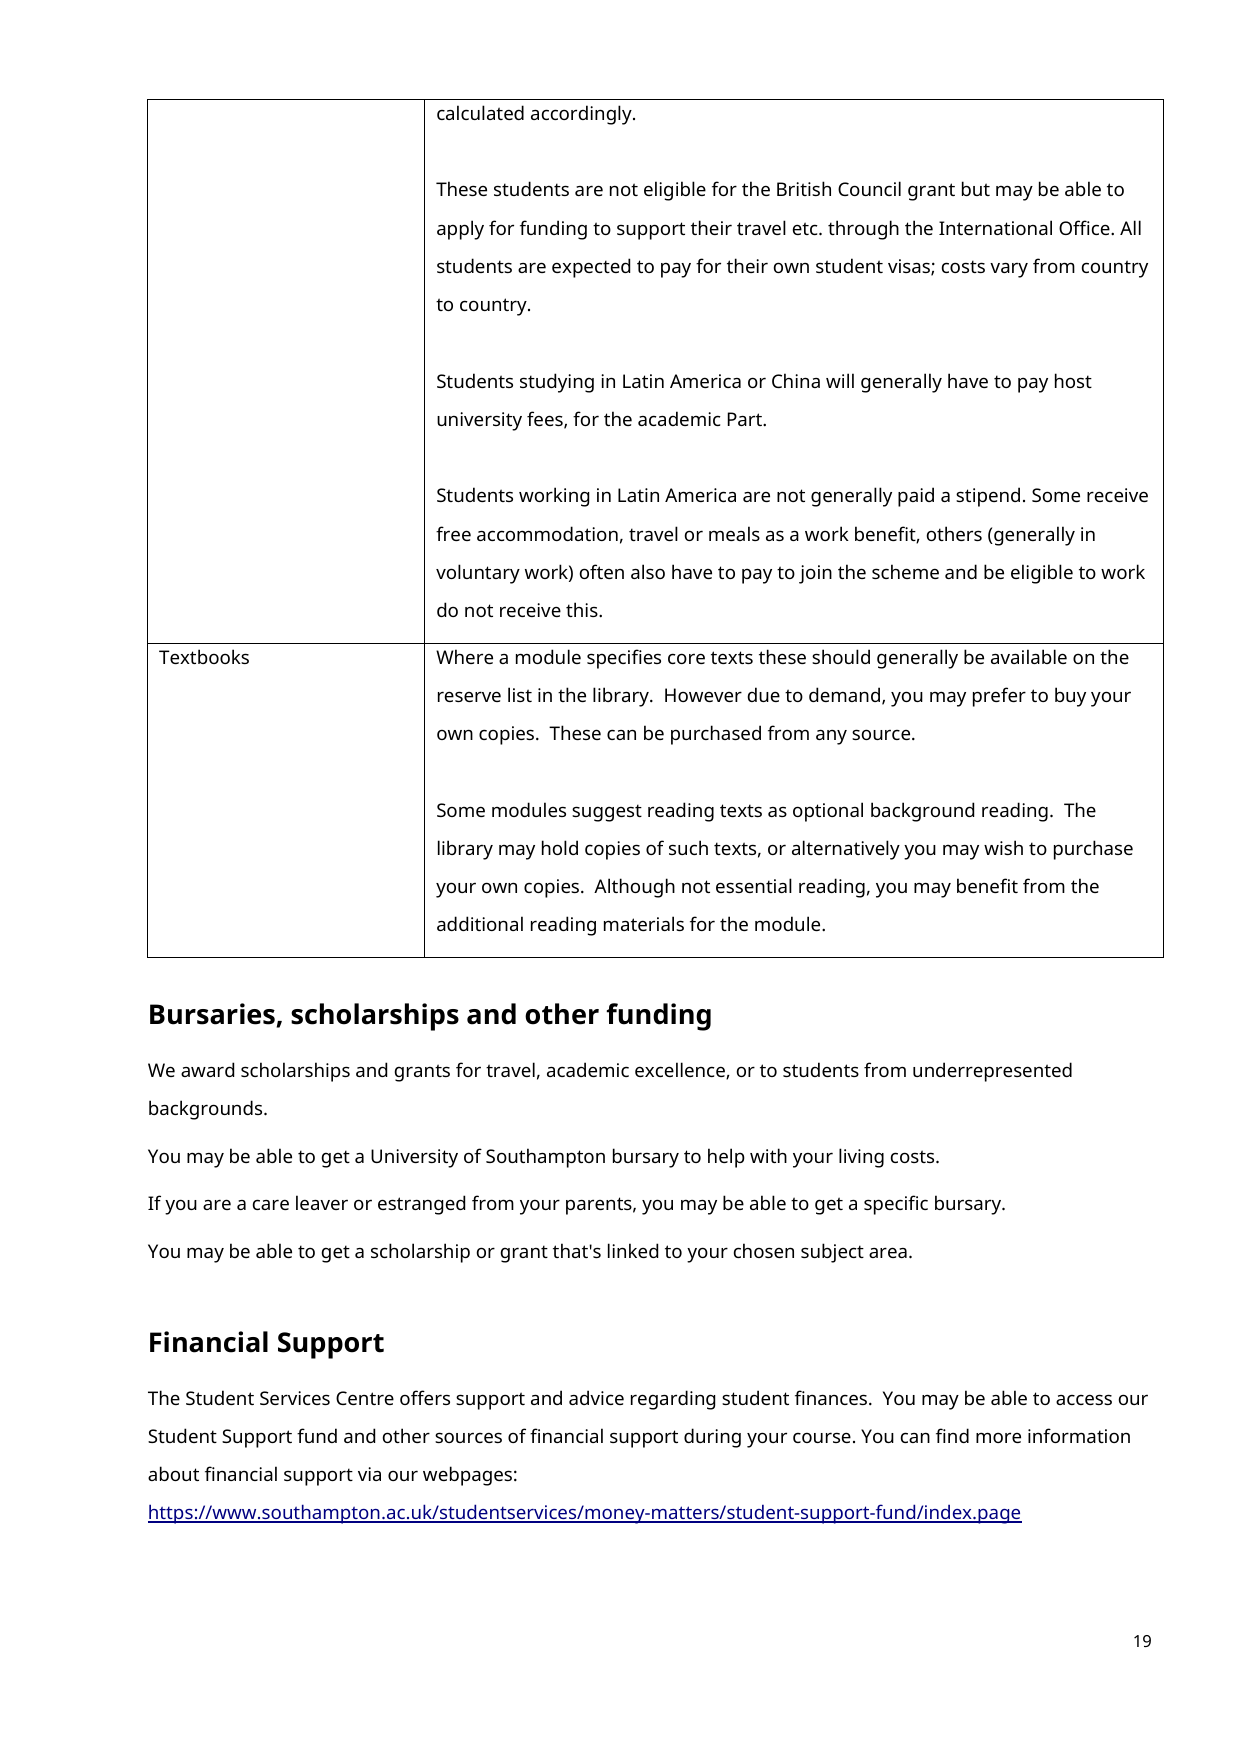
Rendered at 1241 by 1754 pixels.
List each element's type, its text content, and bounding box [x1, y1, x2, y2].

subtitle Financial Support [148, 1323, 1152, 1360]
table_cell Textbooks [148, 644, 424, 957]
subtitle Bursaries, scholarships and other funding [148, 996, 1152, 1033]
text You may be able to get a scholarship or grant that's linked to your chosen subject area. [148, 1238, 1152, 1264]
text We award scholarships and grants for travel, academic excellence, or to students from underrepresented backgrounds. [148, 1057, 1152, 1121]
text You may be able to get a University of Southampton bursary to help with your living costs. [148, 1143, 1152, 1169]
text The Student Services Centre offers support and advice regarding student finances. You may be able to access our Student Support fund and other sources of financial support during your course. You can find more information about financial support via our webpages: https://www.southampton.ac.uk/studentservices/money-matters/student-support-fund/index.page [148, 1385, 1152, 1525]
text If you are a care leaver or estranged from your parents, you may be able to get a specific bursary. [148, 1191, 1152, 1216]
table_cell calculated accordingly. These students are not eligible for the British Council grant but may be able to apply for funding to support their travel etc. through the International Office. All students are expected to pay for their own student visas; costs vary from country to country. Students studying in Latin America or China will generally have to pay host university fees, for the academic Part. Students working in Latin America are not generally paid a stipend. Some receive free accommodation, travel or meals as a work benefit, others (generally in voluntary work) often also have to pay to join the scheme and be eligible to work do not receive this. [425, 100, 1163, 643]
table_cell Where a module specifies core texts these should generally be available on the reserve list in the library. However due to demand, you may prefer to buy your own copies. These can be purchased from any source. Some modules suggest reading texts as optional background reading. The library may hold copies of such texts, or alternatively you may wish to purchase your own copies. Although not essential reading, you may benefit from the additional reading materials for the module. [425, 644, 1163, 957]
table_cell [148, 100, 424, 643]
